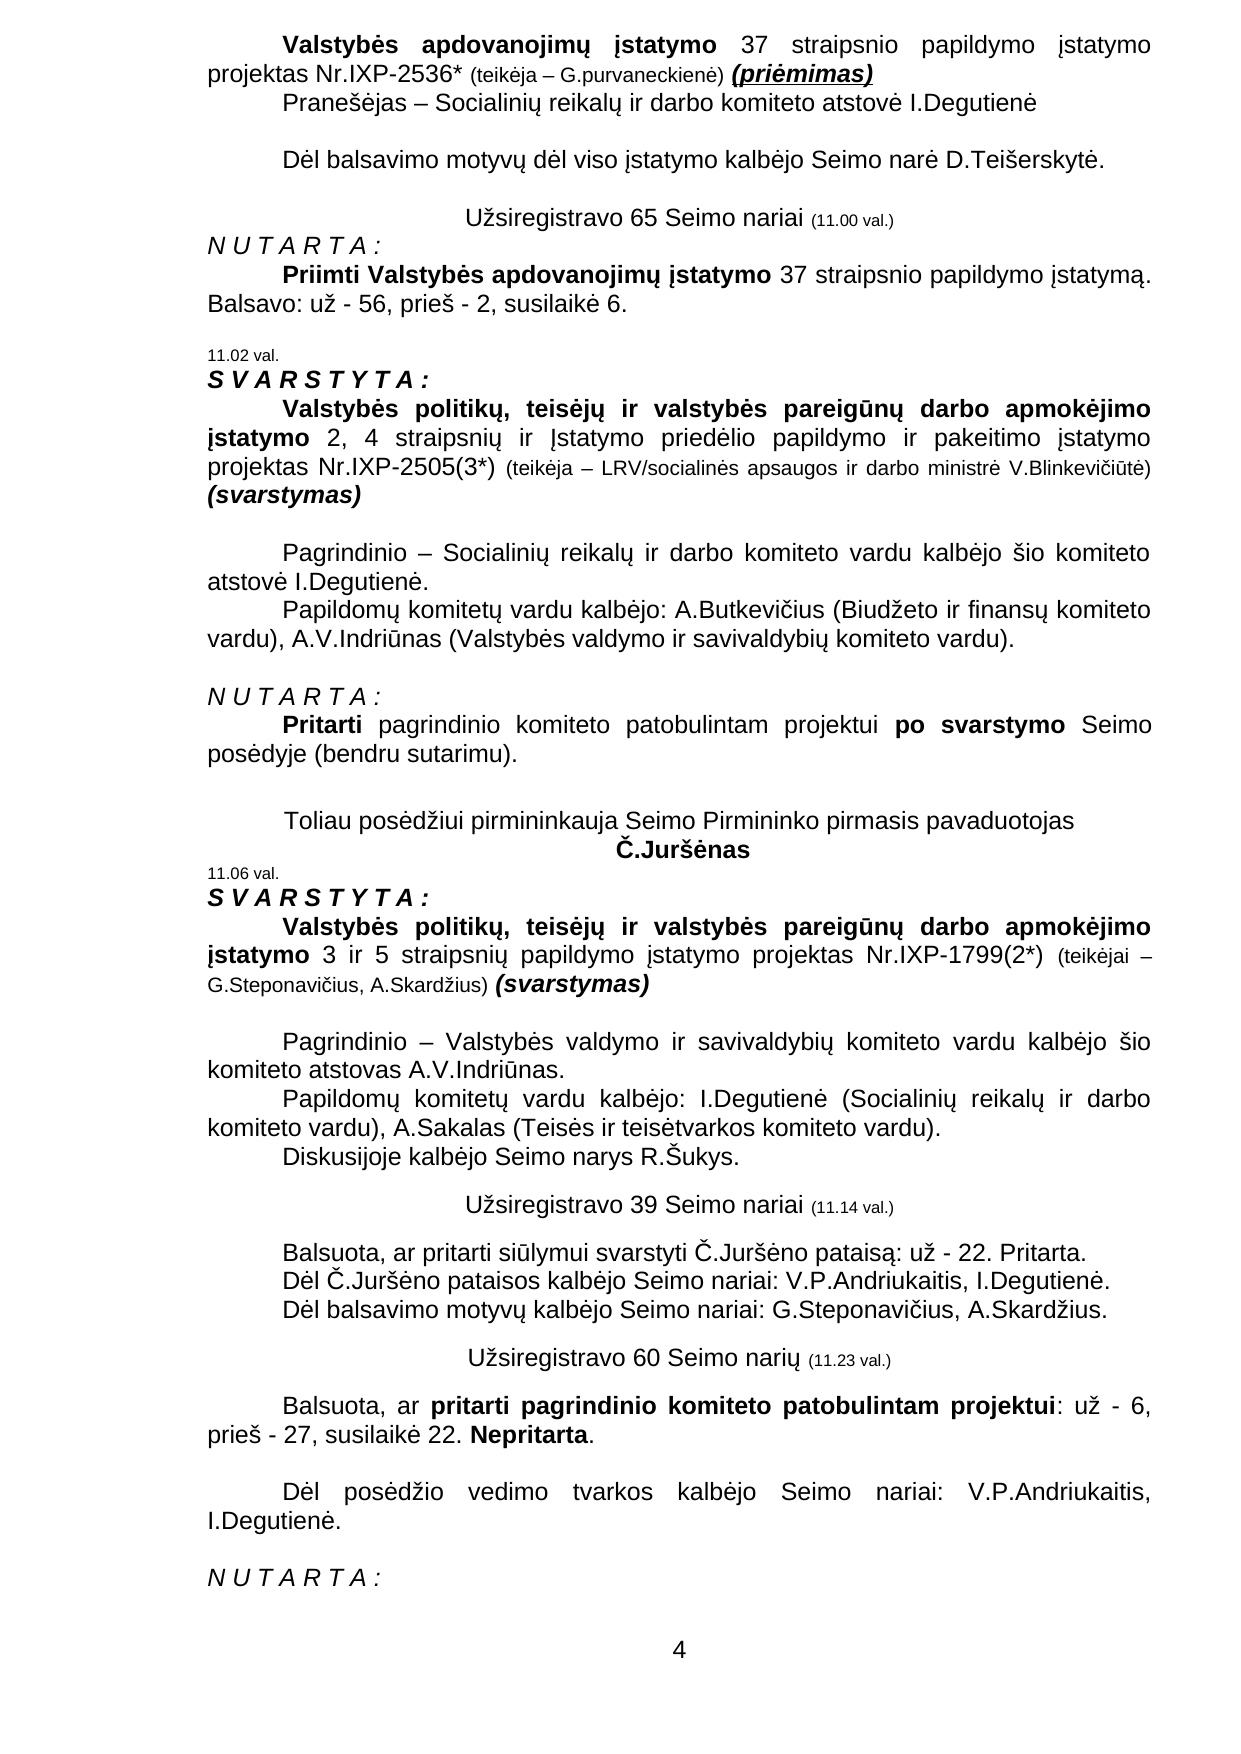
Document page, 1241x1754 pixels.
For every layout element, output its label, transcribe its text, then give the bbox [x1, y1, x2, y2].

text 11.02 val. [207, 346, 1152, 365]
text Dėl posėdžio vedimo tvarkos kalbėjo Seimo nariai: V.P.Andriukaitis, I.Degutienė. [207, 1477, 1152, 1535]
text S V A R S T Y T A : [207, 883, 1152, 912]
text Užsiregistravo 39 Seimo nariai (11.14 val.) [207, 1190, 1152, 1218]
text N U T A R T A : [207, 682, 1152, 710]
text S V A R S T Y T A : [207, 365, 1152, 394]
text Užsiregistravo 60 Seimo narių (11.23 val.) [207, 1343, 1152, 1372]
text Valstybės politikų, teisėjų ir valstybės pareigūnų darbo apmokėjimo įstatymo 3 ir 5 straipsnių papildymo įstatymo projektas Nr.IXP-1799(2*) (teikėjai – G.Steponavičius, A.Skardžius) (svarstymas) [207, 912, 1152, 998]
text Balsuota, ar pritarti siūlymui svarstyti Č.Juršėno pataisą: už - 22. Pritarta. [207, 1238, 1152, 1266]
text Dėl balsavimo motyvų kalbėjo Seimo nariai: G.Steponavičius, A.Skardžius. [207, 1295, 1152, 1324]
text N U T A R T A : [207, 231, 1152, 260]
text Užsiregistravo 65 Seimo nariai (11.00 val.) [207, 202, 1152, 231]
text Dėl Č.Juršėno pataisos kalbėjo Seimo nariai: V.P.Andriukaitis, I.Degutienė. [207, 1266, 1152, 1295]
text Papildomų komitetų vardu kalbėjo: I.Degutienė (Socialinių reikalų ir darbo komiteto vardu), A.Sakalas (Teisės ir teisėtvarkos komiteto vardu). [207, 1084, 1152, 1142]
text Priimti Valstybės apdovanojimų įstatymo 37 straipsnio papildymo įstatymą. Balsavo: už - 56, prieš - 2, susilaikė 6. [207, 260, 1152, 317]
text Pagrindinio – Valstybės valdymo ir savivaldybių komiteto vardu kalbėjo šio komiteto atstovas A.V.Indriūnas. [207, 1027, 1152, 1084]
text Balsuota, ar pritarti pagrindinio komiteto patobulintam projektui: už - 6, prieš - 27, susilaikė 22. Nepritarta. [207, 1391, 1152, 1448]
text Pranešėjas – Socialinių reikalų ir darbo komiteto atstovė I.Degutienė [207, 87, 1152, 116]
text 11.06 val. [207, 864, 1152, 883]
text Pagrindinio – Socialinių reikalų ir darbo komiteto vardu kalbėjo šio komiteto atstovė I.Degutienė. [207, 538, 1152, 595]
text Valstybės politikų, teisėjų ir valstybės pareigūnų darbo apmokėjimo įstatymo 2, 4 straipsnių ir Įstatymo priedėlio papildymo ir pakeitimo įstatymo projektas Nr.IXP-2505(3*) (teikėja – LRV/socialinės apsaugos ir darbo ministrė V.Blinkevičiūtė) (svarstymas) [207, 394, 1152, 509]
text Č.Juršėnas [207, 835, 1152, 864]
text N U T A R T A : [207, 1563, 1152, 1592]
text Diskusijoje kalbėjo Seimo narys R.Šukys. [207, 1142, 1152, 1171]
text Valstybės apdovanojimų įstatymo 37 straipsnio papildymo įstatymo projektas Nr.IXP-2536* (teikėja – G.purvaneckienė) (priėmimas) [207, 30, 1152, 87]
text Pritarti pagrindinio komiteto patobulintam projektui po svarstymo Seimo posėdyje (bendru sutarimu). [207, 710, 1152, 768]
text Dėl balsavimo motyvų dėl viso įstatymo kalbėjo Seimo narė D.Teišerskytė. [207, 145, 1152, 174]
text Toliau posėdžiui pirmininkauja Seimo Pirmininko pirmasis pavaduotojas [207, 806, 1152, 835]
text Papildomų komitetų vardu kalbėjo: A.Butkevičius (Biudžeto ir finansų komiteto vardu), A.V.Indriūnas (Valstybės valdymo ir savivaldybių komiteto vardu). [207, 595, 1152, 653]
